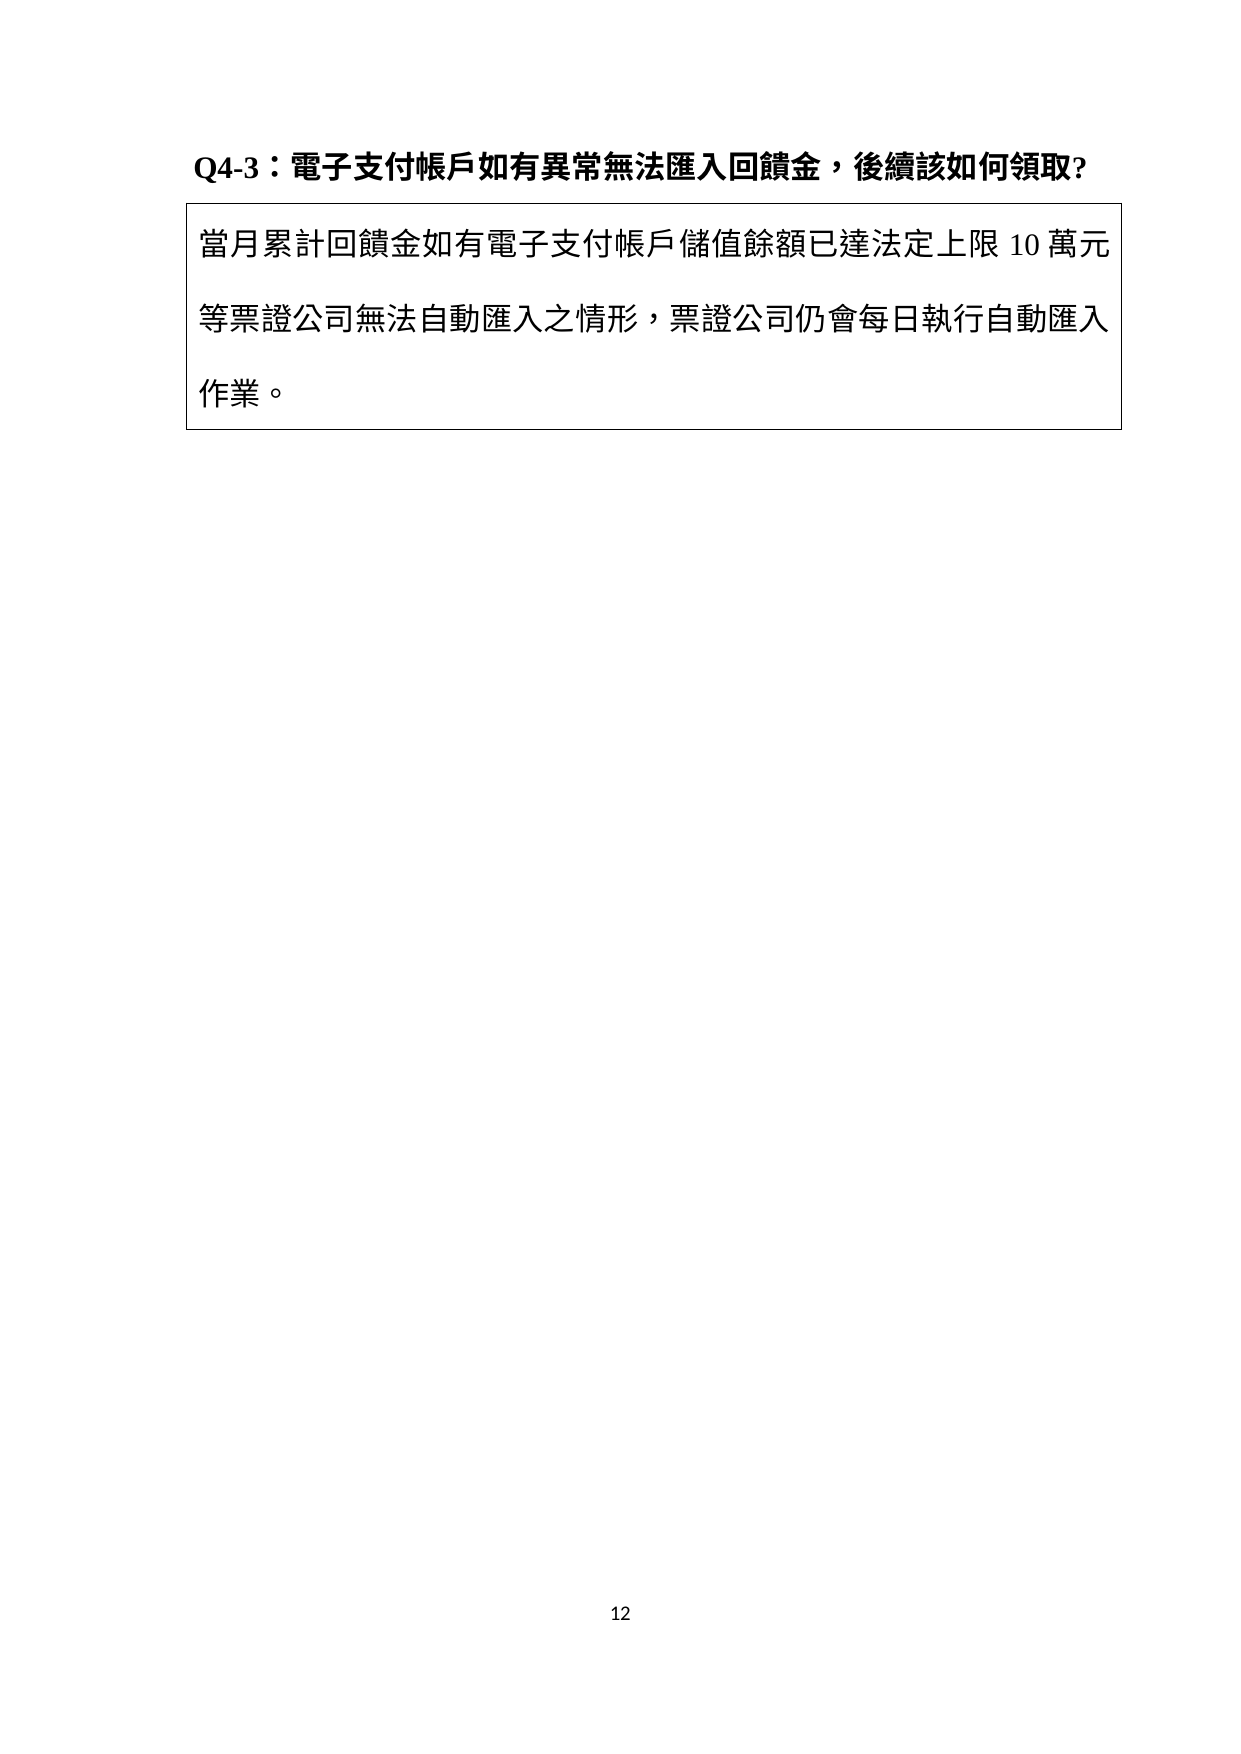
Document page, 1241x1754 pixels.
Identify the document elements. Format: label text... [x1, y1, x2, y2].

subtitle Q4-3：電子支付帳戶如有異常無法匯入回饋金，後續該如何領取? [193, 128, 1122, 203]
table_header 當月累計回饋金如有電子支付帳戶儲值餘額已達法定上限10萬元等票證公司無法自動匯入之情形，票證公司仍會每日執行自動匯入作業。 [187, 204, 1121, 429]
